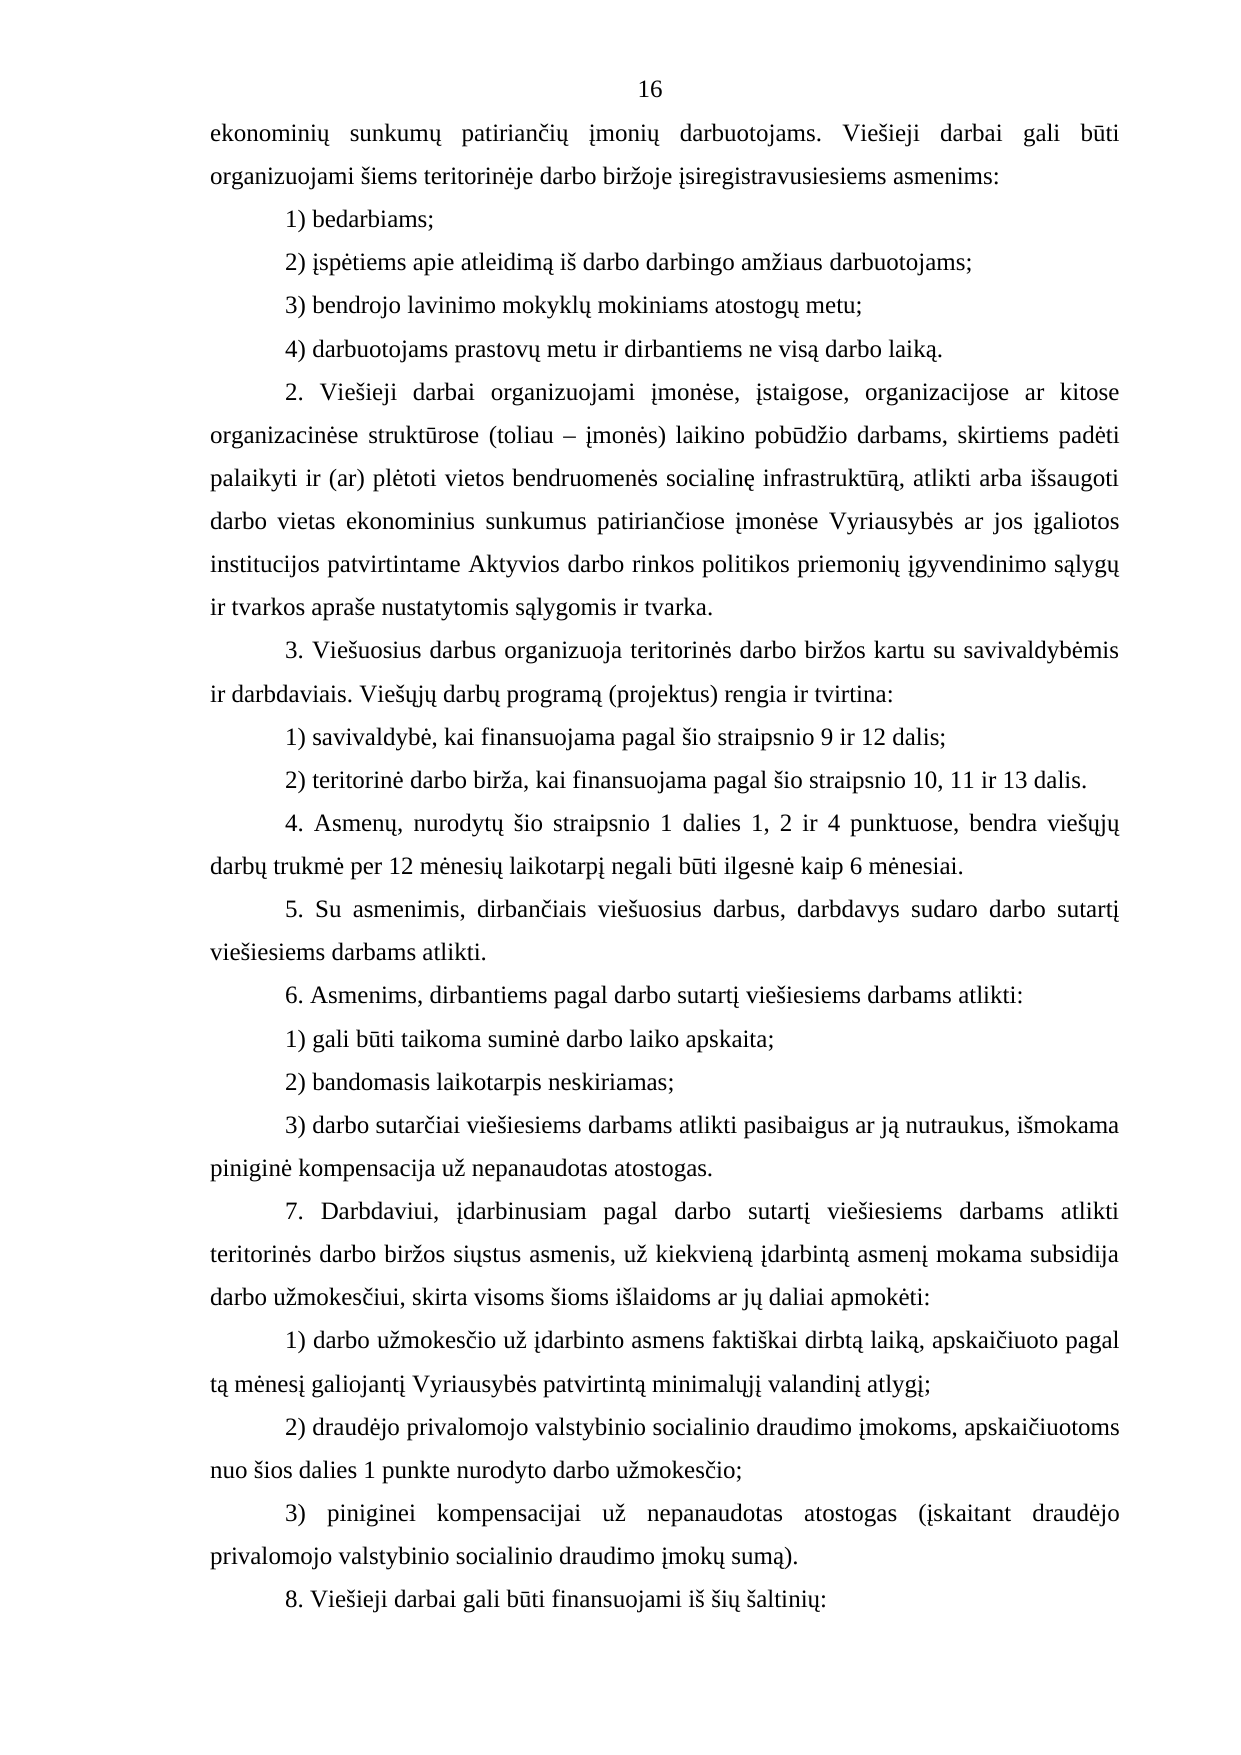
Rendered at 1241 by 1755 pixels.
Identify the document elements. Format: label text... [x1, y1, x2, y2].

text 4) darbuotojams prastovų metu ir dirbantiems ne visą darbo laiką. [210, 334, 1120, 362]
text 3. Viešuosius darbus organizuoja teritorinės darbo biržos kartu su savivaldybėmis ir darbdaviais. Viešųjų darbų programą (projektus) rengia ir tvirtina: [210, 636, 1120, 707]
text 2) įspėtiems apie atleidimą iš darbo darbingo amžiaus darbuotojams; [210, 247, 1120, 276]
text 8. Viešieji darbai gali būti finansuojami iš šių šaltinių: [210, 1584, 1120, 1613]
text 7. Darbdaviui, įdarbinusiam pagal darbo sutartį viešiesiems darbams atlikti teritorinės darbo biržos siųstus asmenis, už kiekvieną įdarbintą asmenį mokama subsidija darbo užmokesčiui, skirta visoms šioms išlaidoms ar jų daliai apmokėti: [210, 1196, 1120, 1311]
text 3) bendrojo lavinimo mokyklų mokiniams atostogų metu; [210, 291, 1120, 319]
text 1) darbo užmokesčio už įdarbinto asmens faktiškai dirbtą laiką, apskaičiuoto pagal tą mėnesį galiojantį Vyriausybės patvirtintą minimalųjį valandinį atlygį; [210, 1326, 1120, 1397]
text 3) piniginei kompensacijai už nepanaudotas atostogas (įskaitant draudėjo privalomojo valstybinio socialinio draudimo įmokų sumą). [210, 1498, 1120, 1570]
text 1) savivaldybė, kai finansuojama pagal šio straipsnio 9 ir 12 dalis; [210, 722, 1120, 751]
text ekonominių sunkumų patiriančių įmonių darbuotojams. Viešieji darbai gali būti organizuojami šiems teritorinėje darbo biržoje įsiregistravusiesiems asmenims: [210, 118, 1120, 190]
text 1) bedarbiams; [210, 204, 1120, 233]
text 2. Viešieji darbai organizuojami įmonėse, įstaigose, organizacijose ar kitose organizacinėse struktūrose (toliau – įmonės) laikino pobūdžio darbams, skirtiems padėti palaikyti ir (ar) plėtoti vietos bendruomenės socialinę infrastruktūrą, atlikti arba išsaugoti darbo vietas ekonominius sunkumus patiriančiose įmonėse Vyriausybės ar jos įgaliotos institucijos patvirtintame Aktyvios darbo rinkos politikos priemonių įgyvendinimo sąlygų ir tvarkos apraše nustatytomis sąlygomis ir tvarka. [210, 377, 1120, 621]
text 3) darbo sutarčiai viešiesiems darbams atlikti pasibaigus ar ją nutraukus, išmokama piniginė kompensacija už nepanaudotas atostogas. [210, 1110, 1120, 1182]
text 5. Su asmenimis, dirbančiais viešuosius darbus, darbdavys sudaro darbo sutartį viešiesiems darbams atlikti. [210, 894, 1120, 966]
text 4. Asmenų, nurodytų šio straipsnio 1 dalies 1, 2 ir 4 punktuose, bendra viešųjų darbų trukmė per 12 mėnesių laikotarpį negali būti ilgesnė kaip 6 mėnesiai. [210, 808, 1120, 880]
text 6. Asmenims, dirbantiems pagal darbo sutartį viešiesiems darbams atlikti: [210, 981, 1120, 1009]
text 2) draudėjo privalomojo valstybinio socialinio draudimo įmokoms, apskaičiuotoms nuo šios dalies 1 punkte nurodyto darbo užmokesčio; [210, 1412, 1120, 1484]
text 2) bandomasis laikotarpis neskiriamas; [210, 1067, 1120, 1096]
text 1) gali būti taikoma suminė darbo laiko apskaita; [210, 1024, 1120, 1052]
text 2) teritorinė darbo birža, kai finansuojama pagal šio straipsnio 10, 11 ir 13 dalis. [210, 765, 1120, 794]
